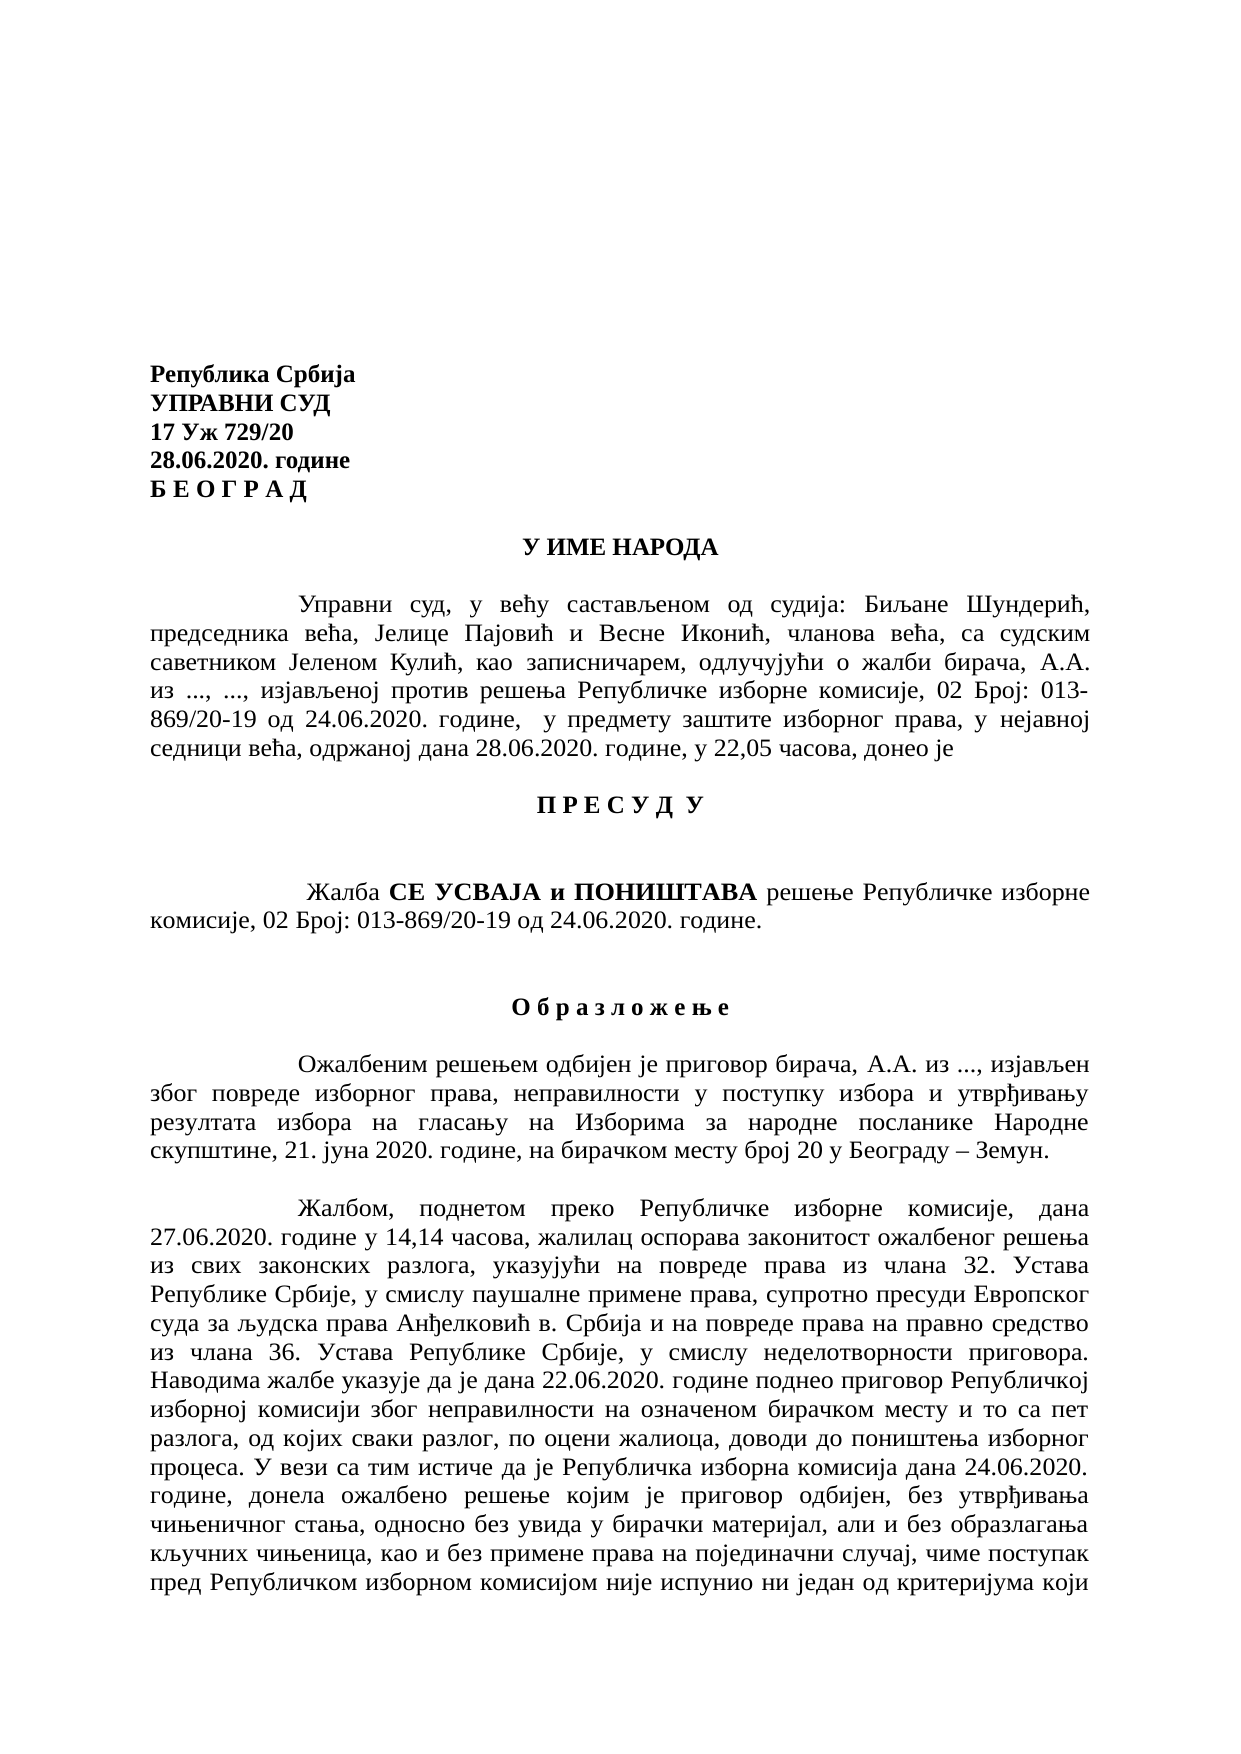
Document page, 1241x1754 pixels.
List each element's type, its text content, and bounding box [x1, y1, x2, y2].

text Жалбом, поднетом преко Републичке изборне комисије, дана 27.06.2020. године у 14,14 часова, жалилац оспорава законитост ожалбеног решења из свих законских разлога, указујући на повреде права из члана 32. Устава Републике Србије, у смислу паушалне примене права, супротно пресуди Европског суда за људска права Анђелковић в. Србија и на повреде права на правно средство из члана 36. Устава Републике Србије, у смислу неделотворности приговора. Наводима жалбе указује да је дана 22.06.2020. године поднео приговор Републичкој изборној комисији због неправилности на означеном бирачком месту и то са пет разлога, од којих сваки разлог, по оцени жалиоца, доводи до поништења изборног процеса. У вези са тим истиче да је Републичка изборна комисија дана 24.06.2020. године, донела ожалбено решење којим је приговор одбијен, без утврђивања чињеничног стања, односно без увида у бирачки материјал, али и без образлагања кључних чињеница, као и без примене права на појединачни случај, чиме поступак пред Републичком изборном комисијом није испунио ни један од критеријума који [150, 1193, 1090, 1595]
text 17 Уж 729/20 [150, 417, 1090, 445]
text УПРАВНИ СУД [150, 388, 1090, 417]
text Република Србија [150, 148, 1090, 388]
text 28.06.2020. године [150, 445, 1090, 474]
text Ожалбеним решењем одбијен је приговор бирача, А.А. из ..., изјављен због повреде изборног права, неправилности у поступку избора и утврђивању резултата избора на гласању на Изборима за народне посланике Народне скупштине, 21. јуна 2020. године, на бирачком месту број 20 у Београду – Земун. [150, 1049, 1090, 1164]
text О б р а з л о ж е њ е [150, 992, 1090, 1020]
text Управни суд, у већу састављеном од судија: Биљане Шундерић, председника већа, Јелице Пајовић и Весне Иконић, чланова већа, са судским саветником Јеленом Кулић, као записничарем, одлучујући о жалби бирача, А.А. из ..., ..., изјављеној против решења Републичке изборне комисије, 02 Број: 013-869/20-19 од 24.06.2020. године, у предмету заштите изборног права, у нејавној седници већа, одржаној дана 28.06.2020. године, у 22,05 часова, донео је [150, 589, 1090, 762]
text Жалба СЕ УСВАЈА и ПОНИШТАВА решење Републичке изборне комисије, 02 Број: 013-869/20-19 од 24.06.2020. године. [150, 877, 1090, 934]
text Б Е О Г Р А Д [150, 474, 1090, 503]
text П Р Е С У Д У [150, 790, 1090, 819]
text У ИМЕ НАРОДА [150, 532, 1090, 560]
